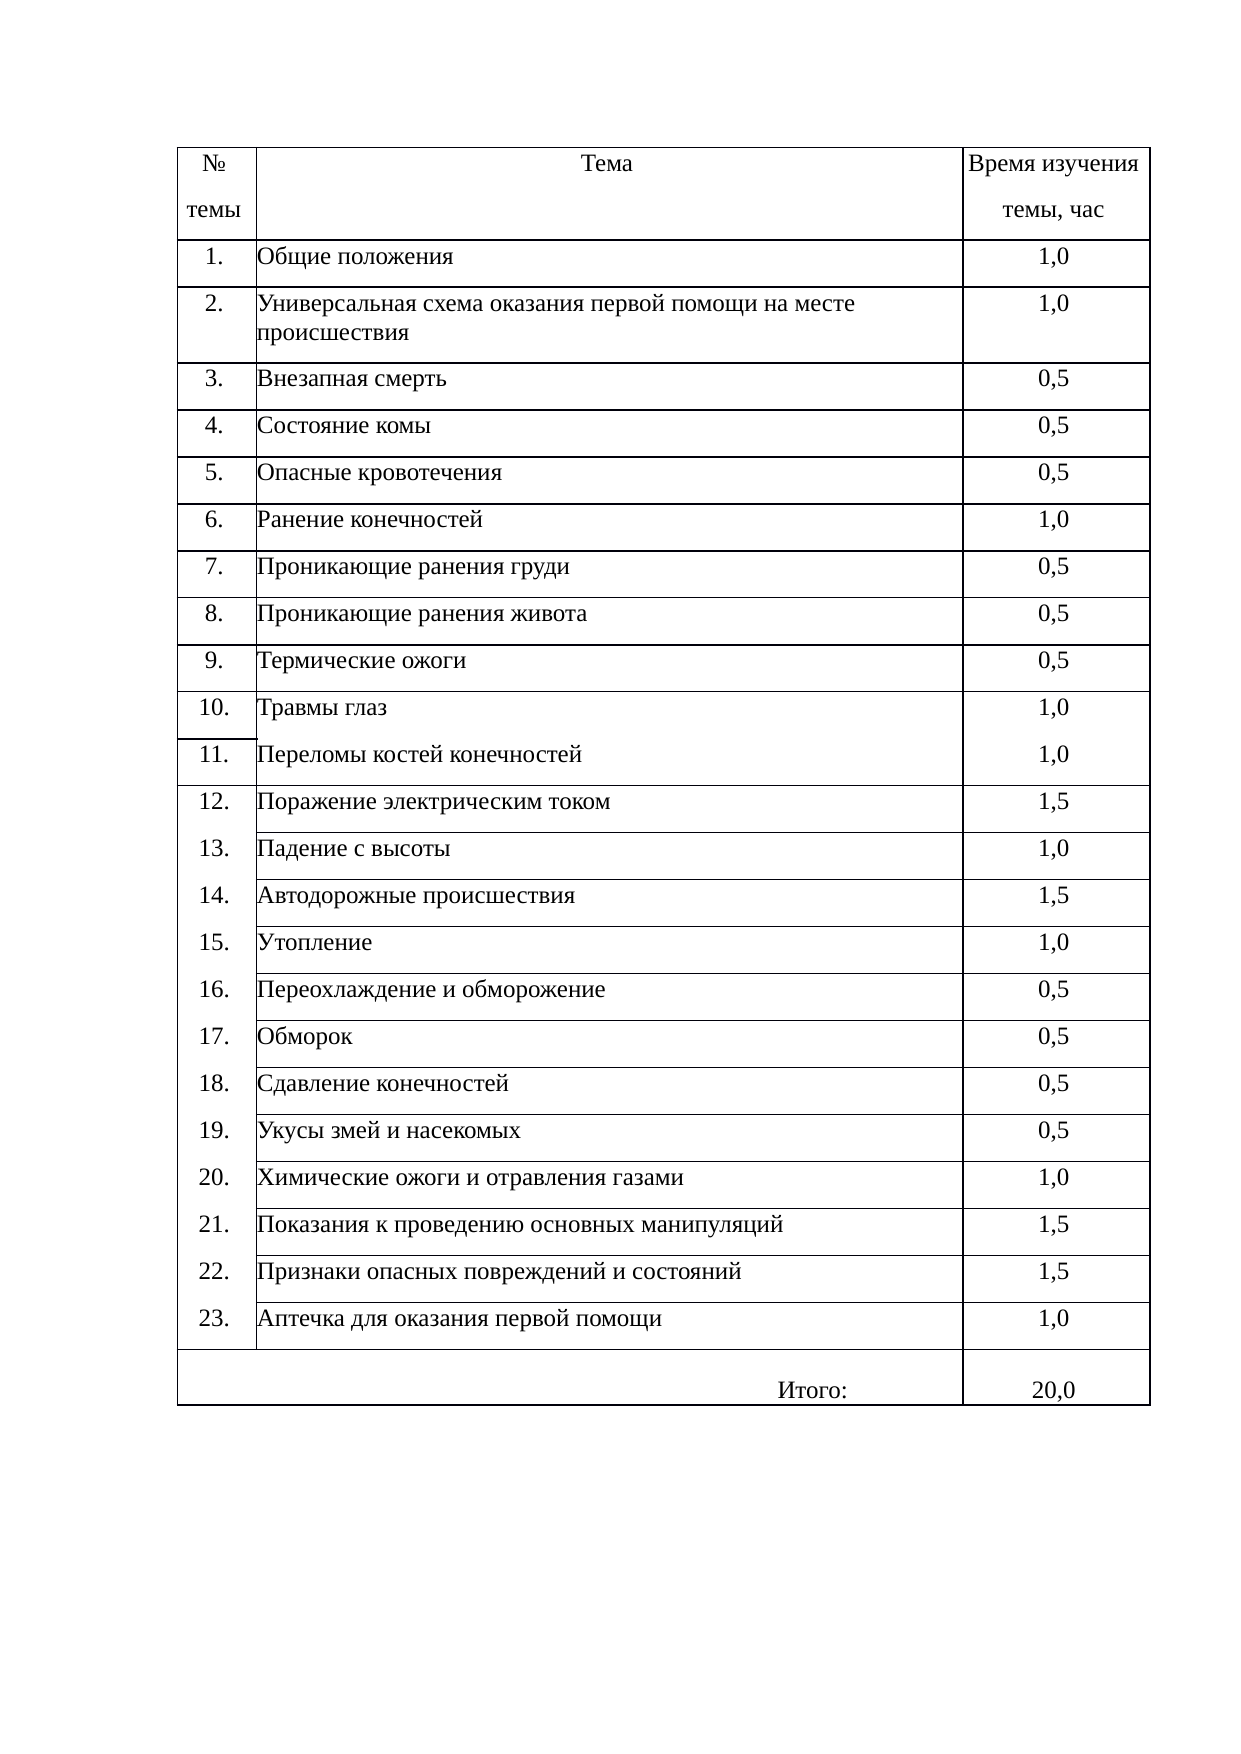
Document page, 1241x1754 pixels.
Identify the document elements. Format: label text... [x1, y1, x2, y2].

table_cell 10. [178, 692, 256, 738]
table_cell 9. [178, 646, 256, 691]
table_cell Химические ожоги и отравления газами [257, 1162, 962, 1208]
table_cell 0,5 [964, 1021, 1149, 1067]
table_cell 1,5 [964, 1256, 1149, 1302]
table_cell 6. [178, 505, 256, 550]
table_cell Обморок [257, 1021, 962, 1067]
table_cell Состояние комы [257, 411, 962, 456]
table_cell 1,0 [964, 833, 1149, 879]
table_cell 1,0 [964, 1162, 1149, 1208]
table_cell 13. [178, 832, 256, 879]
table_cell Переломы костей конечностей [257, 738, 962, 785]
table_cell 17. [178, 1020, 256, 1067]
table_cell 1,0 [964, 288, 1149, 362]
table_cell Итого: [178, 1350, 962, 1404]
table_cell 20. [178, 1161, 256, 1208]
table_cell Термические ожоги [257, 646, 962, 691]
table_cell 0,5 [964, 598, 1149, 644]
table_cell 1,0 [964, 927, 1149, 973]
table_cell Укусы змей и насекомых [257, 1115, 962, 1161]
table_cell 22. [178, 1255, 256, 1302]
table_cell Автодорожные происшествия [257, 880, 962, 926]
table_cell 21. [178, 1208, 256, 1254]
table_cell Показания к проведению основных манипуляций [257, 1209, 962, 1254]
table_cell 0,5 [964, 552, 1149, 597]
table_cell 1,0 [964, 505, 1149, 550]
table_cell Проникающие ранения груди [257, 552, 962, 597]
table_cell 0,5 [964, 974, 1149, 1020]
table_cell 23. [178, 1302, 256, 1348]
table_cell Общие положения [257, 241, 962, 286]
table_cell Утопление [257, 927, 962, 973]
table_cell 1,0 [964, 1303, 1149, 1348]
table_cell 14. [178, 879, 256, 926]
table_header № темы [178, 148, 256, 239]
table_cell 0,5 [964, 1068, 1149, 1114]
table_cell 12. [178, 786, 256, 832]
table_cell 2. [178, 288, 256, 362]
table_cell Падение с высоты [257, 833, 962, 879]
table_cell 1,0 [964, 692, 1149, 738]
table_cell 1,5 [964, 786, 1149, 832]
table_cell 0,5 [964, 646, 1149, 691]
table_cell 7. [178, 552, 256, 597]
table_cell 1. [178, 241, 256, 286]
table_cell Аптечка для оказания первой помощи [257, 1303, 962, 1348]
table_cell 15. [178, 926, 256, 973]
table_cell Признаки опасных повреждений и состояний [257, 1256, 962, 1302]
table_cell Опасные кровотечения [257, 458, 962, 503]
table_cell Поражение электрическим током [257, 786, 962, 832]
table_cell 0,5 [964, 1115, 1149, 1161]
table_header Тема [257, 148, 962, 239]
table_header Время изучения темы, час [964, 148, 1149, 239]
table_cell 3. [178, 364, 256, 409]
table_cell Внезапная смерть [257, 364, 962, 409]
table_cell Универсальная схема оказания первой помощи на месте происшествия [257, 288, 962, 362]
table_cell Травмы глаз [257, 692, 962, 738]
table_cell 5. [178, 458, 256, 503]
table_cell Ранение конечностей [257, 505, 962, 550]
table_cell Проникающие ранения живота [257, 598, 962, 644]
table_cell 1,5 [964, 1209, 1149, 1254]
table_cell Сдавление конечностей [257, 1068, 962, 1114]
table_cell 1,0 [964, 738, 1149, 785]
table_cell Переохлаждение и обморожение [257, 974, 962, 1020]
table_cell 16. [178, 973, 256, 1020]
table_cell 20,0 [964, 1350, 1149, 1404]
table_cell 19. [178, 1114, 256, 1161]
table_cell 0,5 [964, 458, 1149, 503]
table_cell 0,5 [964, 364, 1149, 409]
table_cell 0,5 [964, 411, 1149, 456]
table_cell 1,5 [964, 880, 1149, 926]
table_cell 1,0 [964, 241, 1149, 286]
table_cell 4. [178, 411, 256, 456]
table_cell 8. [178, 598, 256, 644]
table_cell 11. [178, 740, 256, 785]
table_cell 18. [178, 1067, 256, 1114]
